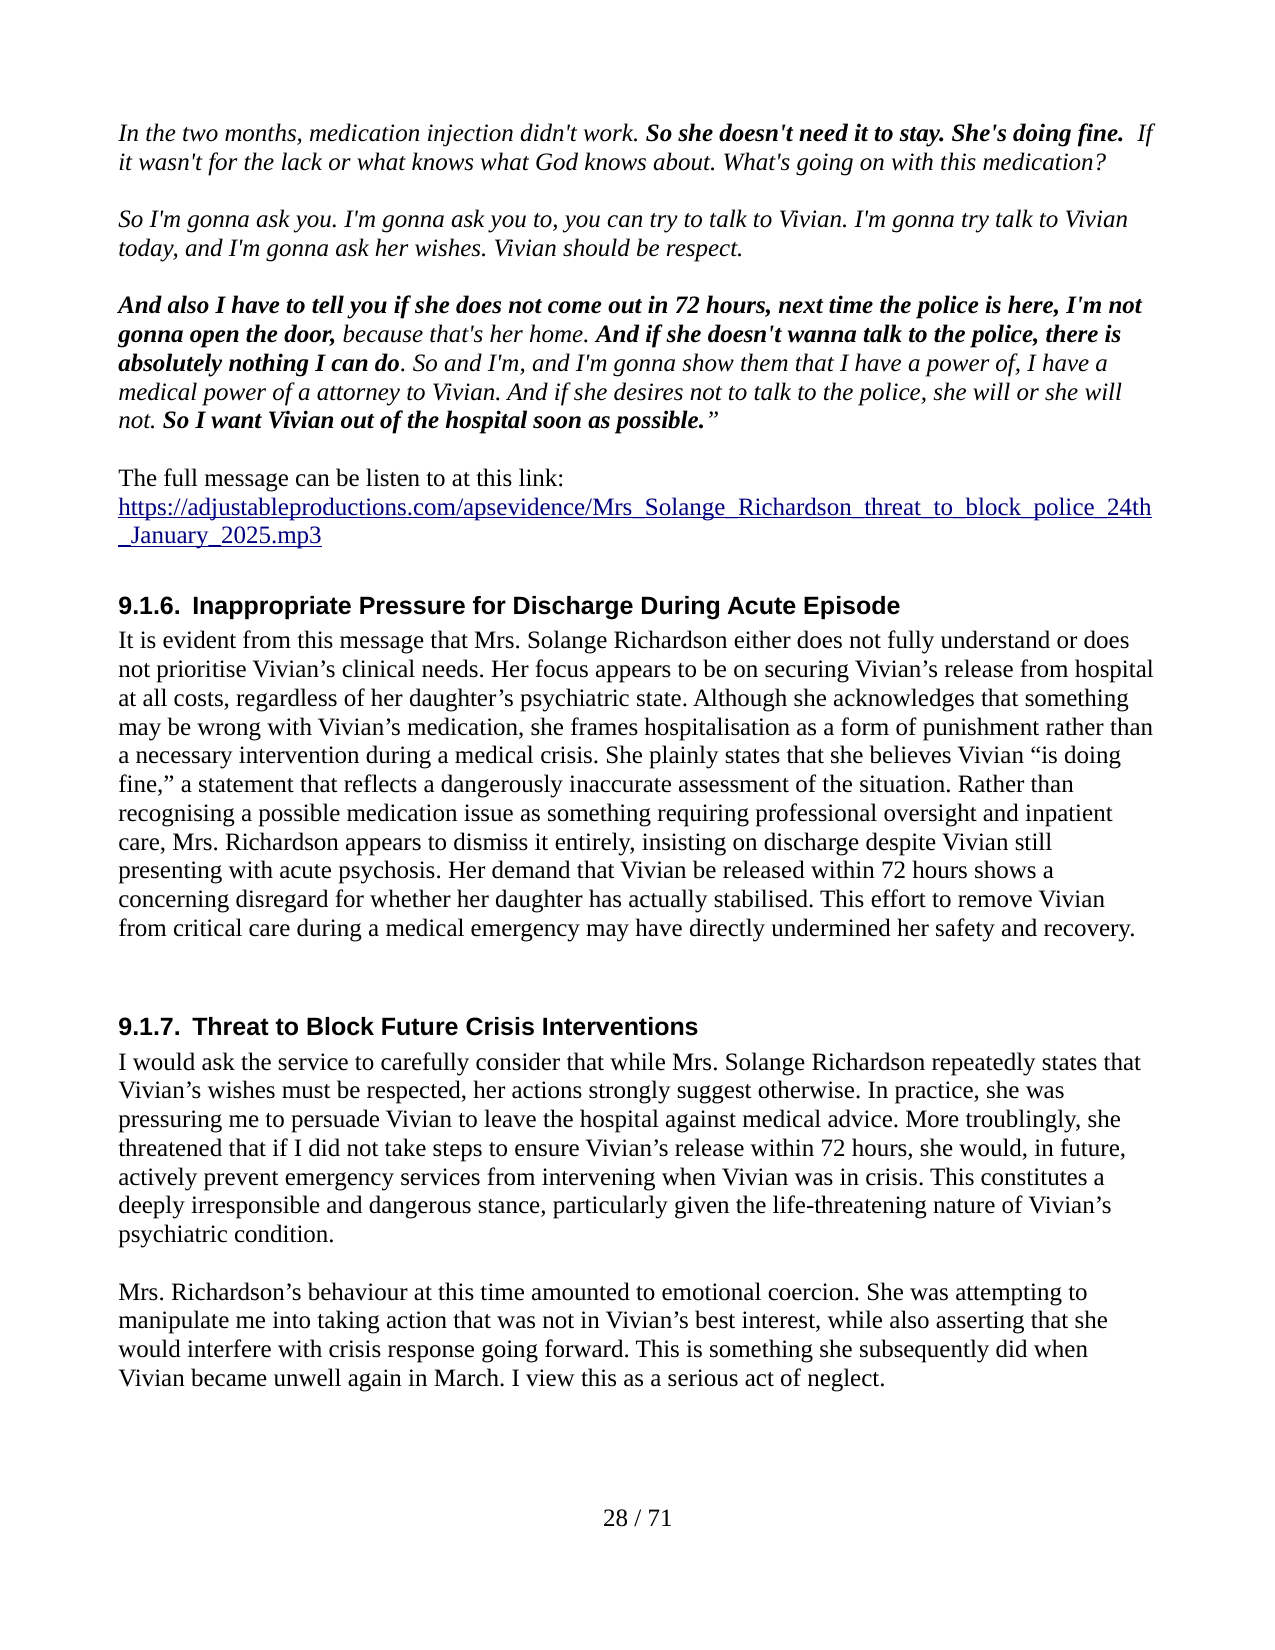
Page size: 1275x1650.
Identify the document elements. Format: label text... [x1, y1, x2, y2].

text It is evident from this message that Mrs. Solange Richardson either does not fully understand or does not prioritise Vivian’s clinical needs. Her focus appears to be on securing Vivian’s release from hospital at all costs, regardless of her daughter’s psychiatric state. Although she acknowledges that something may be wrong with Vivian’s medication, she frames hospitalisation as a form of punishment rather than a necessary intervention during a medical crisis. She plainly states that she believes Vivian “is doing fine,” a statement that reflects a dangerously inaccurate assessment of the situation. Rather than recognising a possible medication issue as something requiring professional oversight and inpatient care, Mrs. Richardson appears to dismiss it entirely, insisting on discharge despite Vivian still presenting with acute psychosis. Her demand that Vivian be released within 72 hours shows a concerning disregard for whether her daughter has actually stabilised. This effort to remove Vivian from critical care during a medical emergency may have directly undermined her safety and recovery. [118, 626, 1157, 942]
subtitle Inappropriate Pressure for Discharge During Acute Episode [118, 591, 1157, 619]
text Mrs. Richardson’s behaviour at this time amounted to emotional coercion. She was attempting to manipulate me into taking action that was not in Vivian’s best interest, while also asserting that she would interfere with crisis response going forward. This is something she subsequently did when Vivian became unwell again in March. I view this as a serious act of neglect. [118, 1277, 1157, 1392]
text In the two months, medication injection didn't work. So she doesn't need it to stay. She's doing fine. If it wasn't for the lack or what knows what God knows about. What's going on with this medication? So I'm gonna ask you. I'm gonna ask you to, you can try to talk to Vivian. I'm gonna try talk to Vivian today, and I'm gonna ask her wishes. Vivian should be respect. And also I have to tell you if she does not come out in 72 hours, next time the police is here, I'm not gonna open the door, because that's her home. And if she doesn't wanna talk to the police, there is absolutely nothing I can do. So and I'm, and I'm gonna show them that I have a power of, I have a medical power of a attorney to Vivian. And if she desires not to talk to the police, she will or she will not. So I want Vivian out of the hospital soon as possible.” [118, 118, 1157, 434]
text The full message can be listen to at this link: https://adjustableproductions.com/apsevidence/Mrs_Solange_Richardson_threat_to_block_police_24th_January_2025.mp3 [118, 463, 1157, 549]
subtitle Threat to Block Future Crisis Interventions [118, 1012, 1157, 1041]
text I would ask the service to carefully consider that while Mrs. Solange Richardson repeatedly states that Vivian’s wishes must be respected, her actions strongly suggest otherwise. In practice, she was pressuring me to persuade Vivian to leave the hospital against medical advice. More troublingly, she threatened that if I did not take steps to ensure Vivian’s release within 72 hours, she would, in future, actively prevent emergency services from intervening when Vivian was in crisis. This constitutes a deeply irresponsible and dangerous stance, particularly given the life-threatening nature of Vivian’s psychiatric condition. [118, 1047, 1157, 1248]
